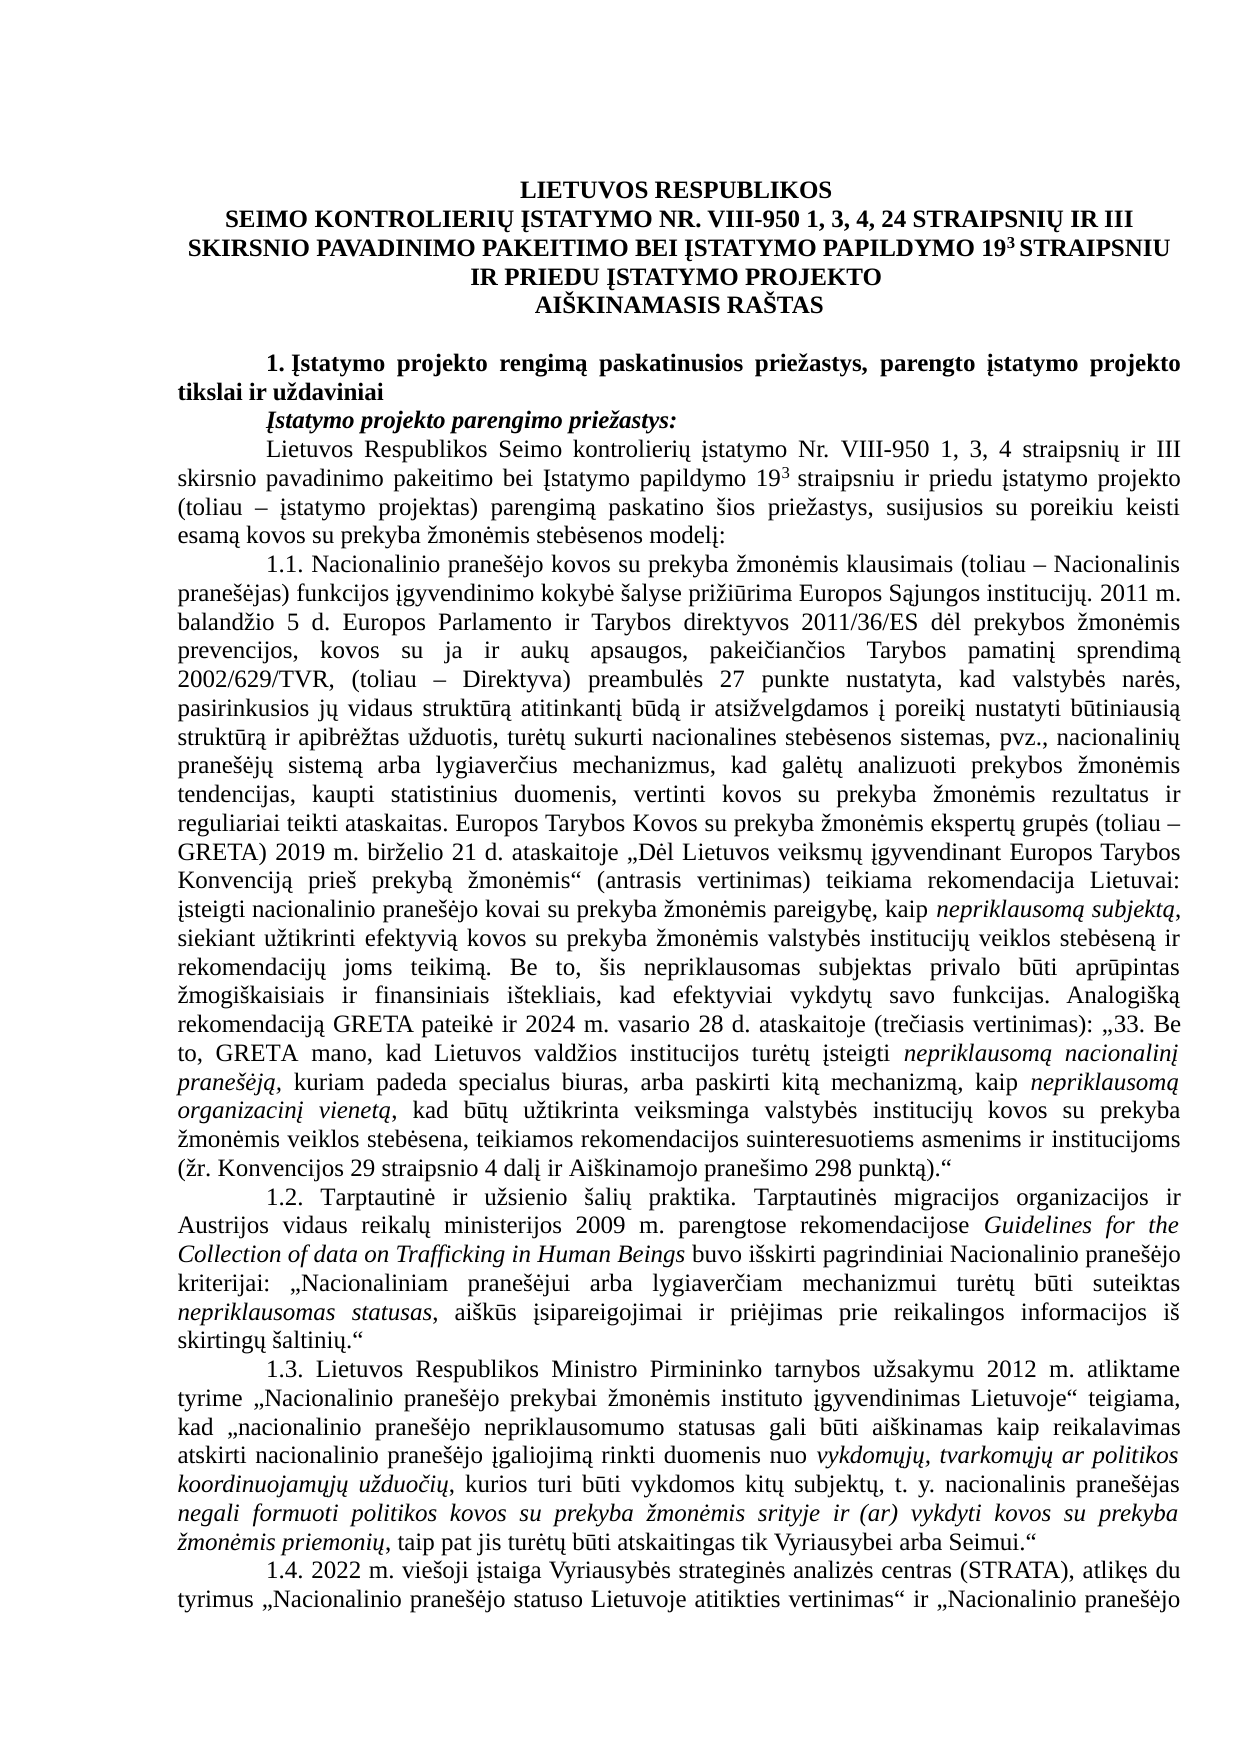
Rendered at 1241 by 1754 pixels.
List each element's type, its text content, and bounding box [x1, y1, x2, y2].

text 1.3. Lietuvos Respublikos Ministro Pirmininko tarnybos užsakymu 2012 m. atliktame tyrime „Nacionalinio pranešėjo prekybai žmonėmis instituto įgyvendinimas Lietuvoje“ teigiama, kad „nacionalinio pranešėjo nepriklausomumo statusas gali būti aiškinamas kaip reikalavimas atskirti nacionalinio pranešėjo įgaliojimą rinkti duomenis nuo vykdomųjų, tvarkomųjų ar politikos koordinuojamųjų užduočių, kurios turi būti vykdomos kitų subjektų, t. y. nacionalinis pranešėjas negali formuoti politikos kovos su prekyba žmonėmis srityje ir (ar) vykdyti kovos su prekyba žmonėmis priemonių, taip pat jis turėtų būti atskaitingas tik Vyriausybei arba Seimui.“ [177, 1354, 1181, 1556]
text Lietuvos Respublikos Seimo kontrolierių įstatymo Nr. VIII-950 1, 3, 4 straipsnių ir III skirsnio pavadinimo pakeitimo bei Įstatymo papildymo 193 straipsniu ir priedu įstatymo projekto (toliau – įstatymo projektas) parengimą paskatino šios priežastys, susijusios su poreikiu keisti esamą kovos su prekyba žmonėmis stebėsenos modelį: [177, 434, 1181, 549]
text AIŠKINAMASIS RAŠTAS [177, 291, 1181, 319]
text 1.2. Tarptautinė ir užsienio šalių praktika. Tarptautinės migracijos organizacijos ir Austrijos vidaus reikalų ministerijos 2009 m. parengtose rekomendacijose Guidelines for the Collection of data on Trafficking in Human Beings buvo išskirti pagrindiniai Nacionalinio pranešėjo kriterijai: „Nacionaliniam pranešėjui arba lygiaverčiam mechanizmui turėtų būti suteiktas nepriklausomas statusas, aiškūs įsipareigojimai ir priėjimas prie reikalingos informacijos iš skirtingų šaltinių.“ [177, 1182, 1181, 1354]
text 1.4. 2022 m. viešoji įstaiga Vyriausybės strateginės analizės centras (STRATA), atlikęs du tyrimus „Nacionalinio pranešėjo statuso Lietuvoje atitikties vertinimas“ ir „Nacionalinio pranešėjo [177, 1556, 1181, 1613]
text SEIMO KONTROLIERIŲ ĮSTATYMO NR. VIII-950 1, 3, 4, 24 STRAIPSNIŲ IR III SKIRSNIO PAVADINIMO PAKEITIMO BEI ĮSTATYMO PAPILDYMO 193 STRAIPSNIU IR PRIEDU ĮSTATYMO PROJEKTO [177, 204, 1181, 291]
text LIETUVOS RESPUBLIKOS [177, 176, 1181, 204]
text 1. Įstatymo projekto rengimą paskatinusios priežastys, parengto įstatymo projekto tikslai ir uždaviniai [177, 348, 1181, 406]
text 1.1. Nacionalinio pranešėjo kovos su prekyba žmonėmis klausimais (toliau – Nacionalinis pranešėjas) funkcijos įgyvendinimo kokybė šalyse prižiūrima Europos Sąjungos institucijų. 2011 m. balandžio 5 d. Europos Parlamento ir Tarybos direktyvos 2011/36/ES dėl prekybos žmonėmis prevencijos, kovos su ja ir aukų apsaugos, pakeičiančios Tarybos pamatinį sprendimą 2002/629/TVR, (toliau – Direktyva) preambulės 27 punkte nustatyta, kad valstybės narės, pasirinkusios jų vidaus struktūrą atitinkantį būdą ir atsižvelgdamos į poreikį nustatyti būtiniausią struktūrą ir apibrėžtas užduotis, turėtų sukurti nacionalines stebėsenos sistemas, pvz., nacionalinių pranešėjų sistemą arba lygiaverčius mechanizmus, kad galėtų analizuoti prekybos žmonėmis tendencijas, kaupti statistinius duomenis, vertinti kovos su prekyba žmonėmis rezultatus ir reguliariai teikti ataskaitas. Europos Tarybos Kovos su prekyba žmonėmis ekspertų grupės (toliau – GRETA) 2019 m. birželio 21 d. ataskaitoje „Dėl Lietuvos veiksmų įgyvendinant Europos Tarybos Konvenciją prieš prekybą žmonėmis“ (antrasis vertinimas) teikiama rekomendacija Lietuvai: įsteigti nacionalinio pranešėjo kovai su prekyba žmonėmis pareigybę, kaip nepriklausomą subjektą, siekiant užtikrinti efektyvią kovos su prekyba žmonėmis valstybės institucijų veiklos stebėseną ir rekomendacijų joms teikimą. Be to, šis nepriklausomas subjektas privalo būti aprūpintas žmogiškaisiais ir finansiniais ištekliais, kad efektyviai vykdytų savo funkcijas. Analogišką rekomendaciją GRETA pateikė ir 2024 m. vasario 28 d. ataskaitoje (trečiasis vertinimas): „33. Be to, GRETA mano, kad Lietuvos valdžios institucijos turėtų įsteigti nepriklausomą nacionalinį pranešėją, kuriam padeda specialus biuras, arba paskirti kitą mechanizmą, kaip nepriklausomą organizacinį vienetą, kad būtų užtikrinta veiksminga valstybės institucijų kovos su prekyba žmonėmis veiklos stebėsena, teikiamos rekomendacijos suinteresuotiems asmenims ir institucijoms (žr. Konvencijos 29 straipsnio 4 dalį ir Aiškinamojo pranešimo 298 punktą).“ [177, 549, 1181, 1182]
text Įstatymo projekto parengimo priežastys: [177, 406, 1181, 434]
